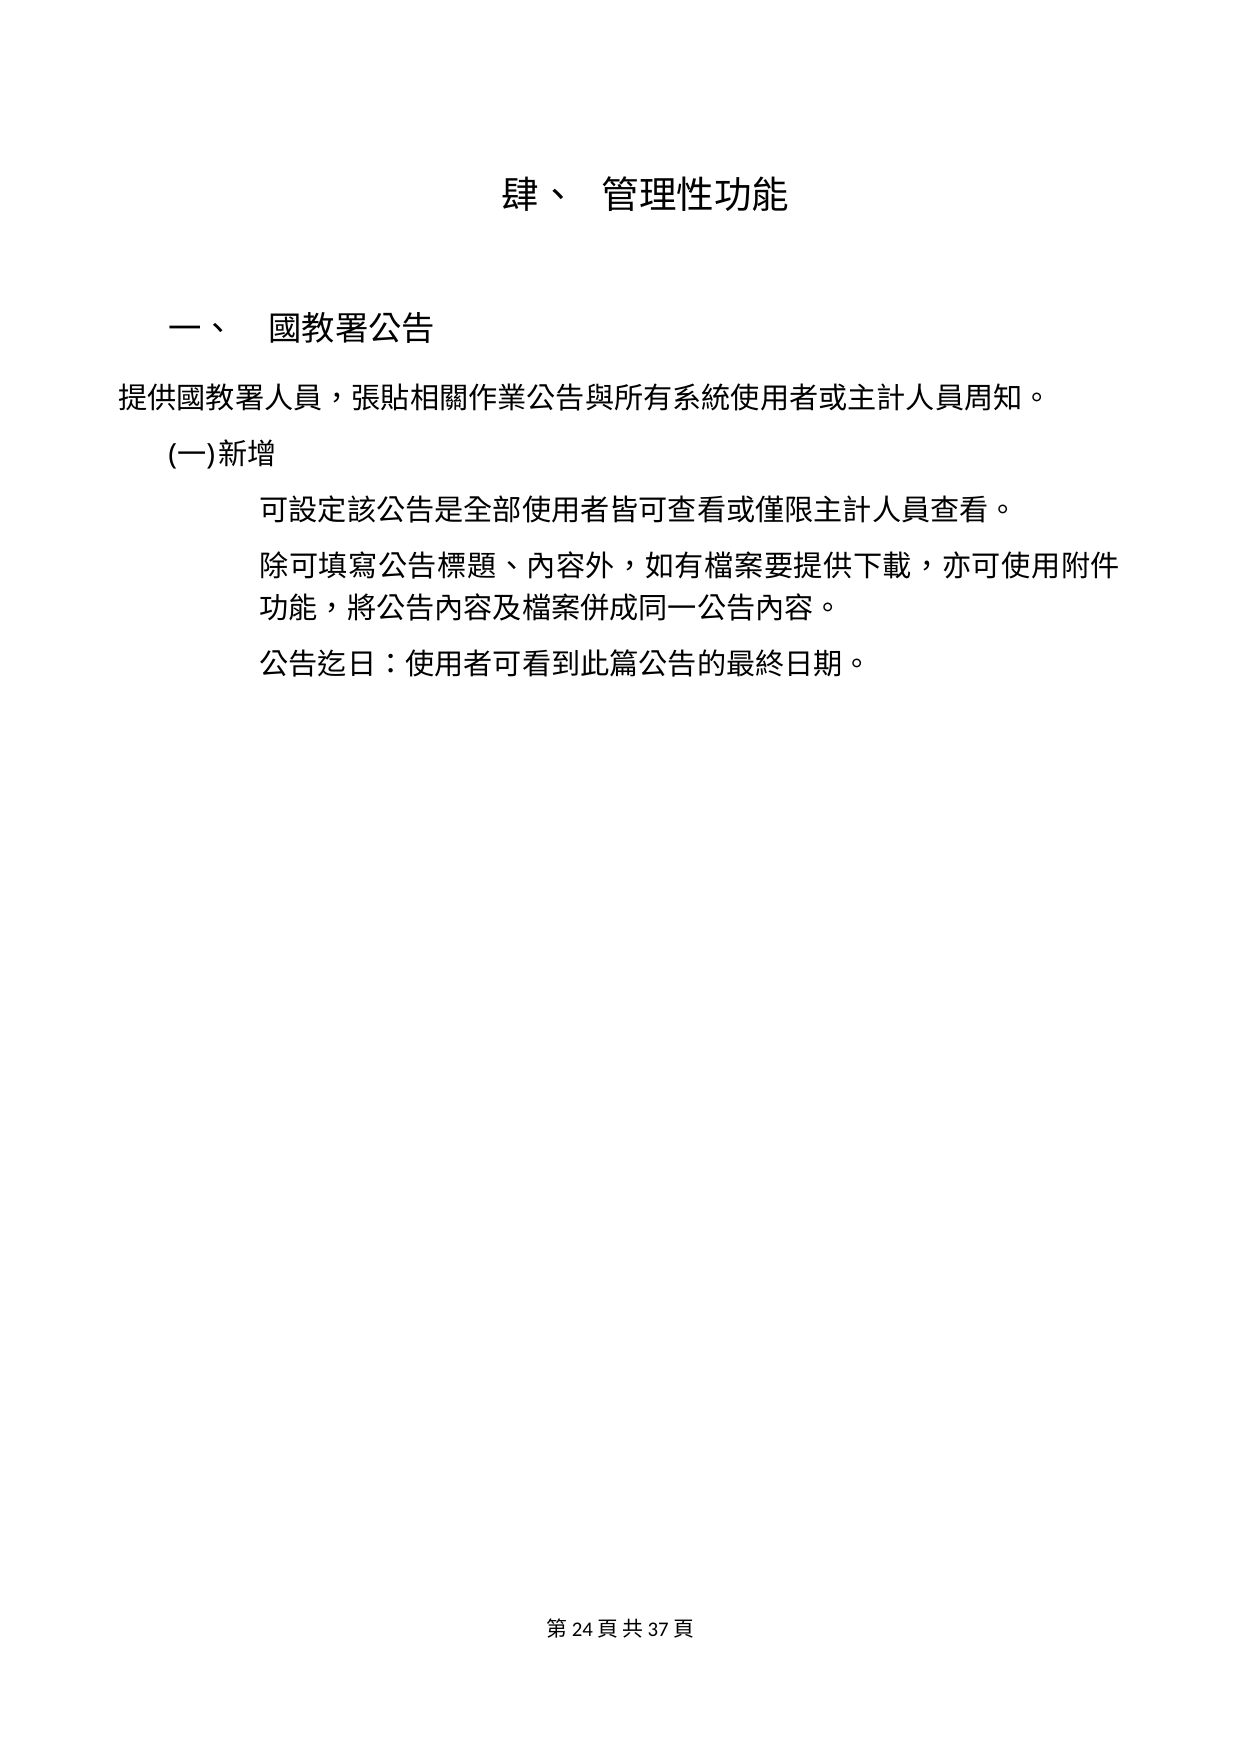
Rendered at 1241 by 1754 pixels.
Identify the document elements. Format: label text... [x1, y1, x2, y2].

list 可設定該公告是全部使用者皆可查看或僅限主計人員查看。 [259, 487, 1122, 529]
text 提供國教署人員，張貼相關作業公告與所有系統使用者或主計人員周知。 [118, 375, 1122, 417]
list 除可填寫公告標題、內容外，如有檔案要提供下載，亦可使用附件功能，將公告內容及檔案併成同一公告內容。 [259, 542, 1122, 627]
list 公告迄日：使用者可看到此篇公告的最終日期。 [259, 640, 1122, 683]
subtitle 管理性功能 [168, 164, 1122, 219]
subtitle 新增 [168, 431, 1122, 473]
subtitle 國教署公告 [168, 302, 1122, 350]
